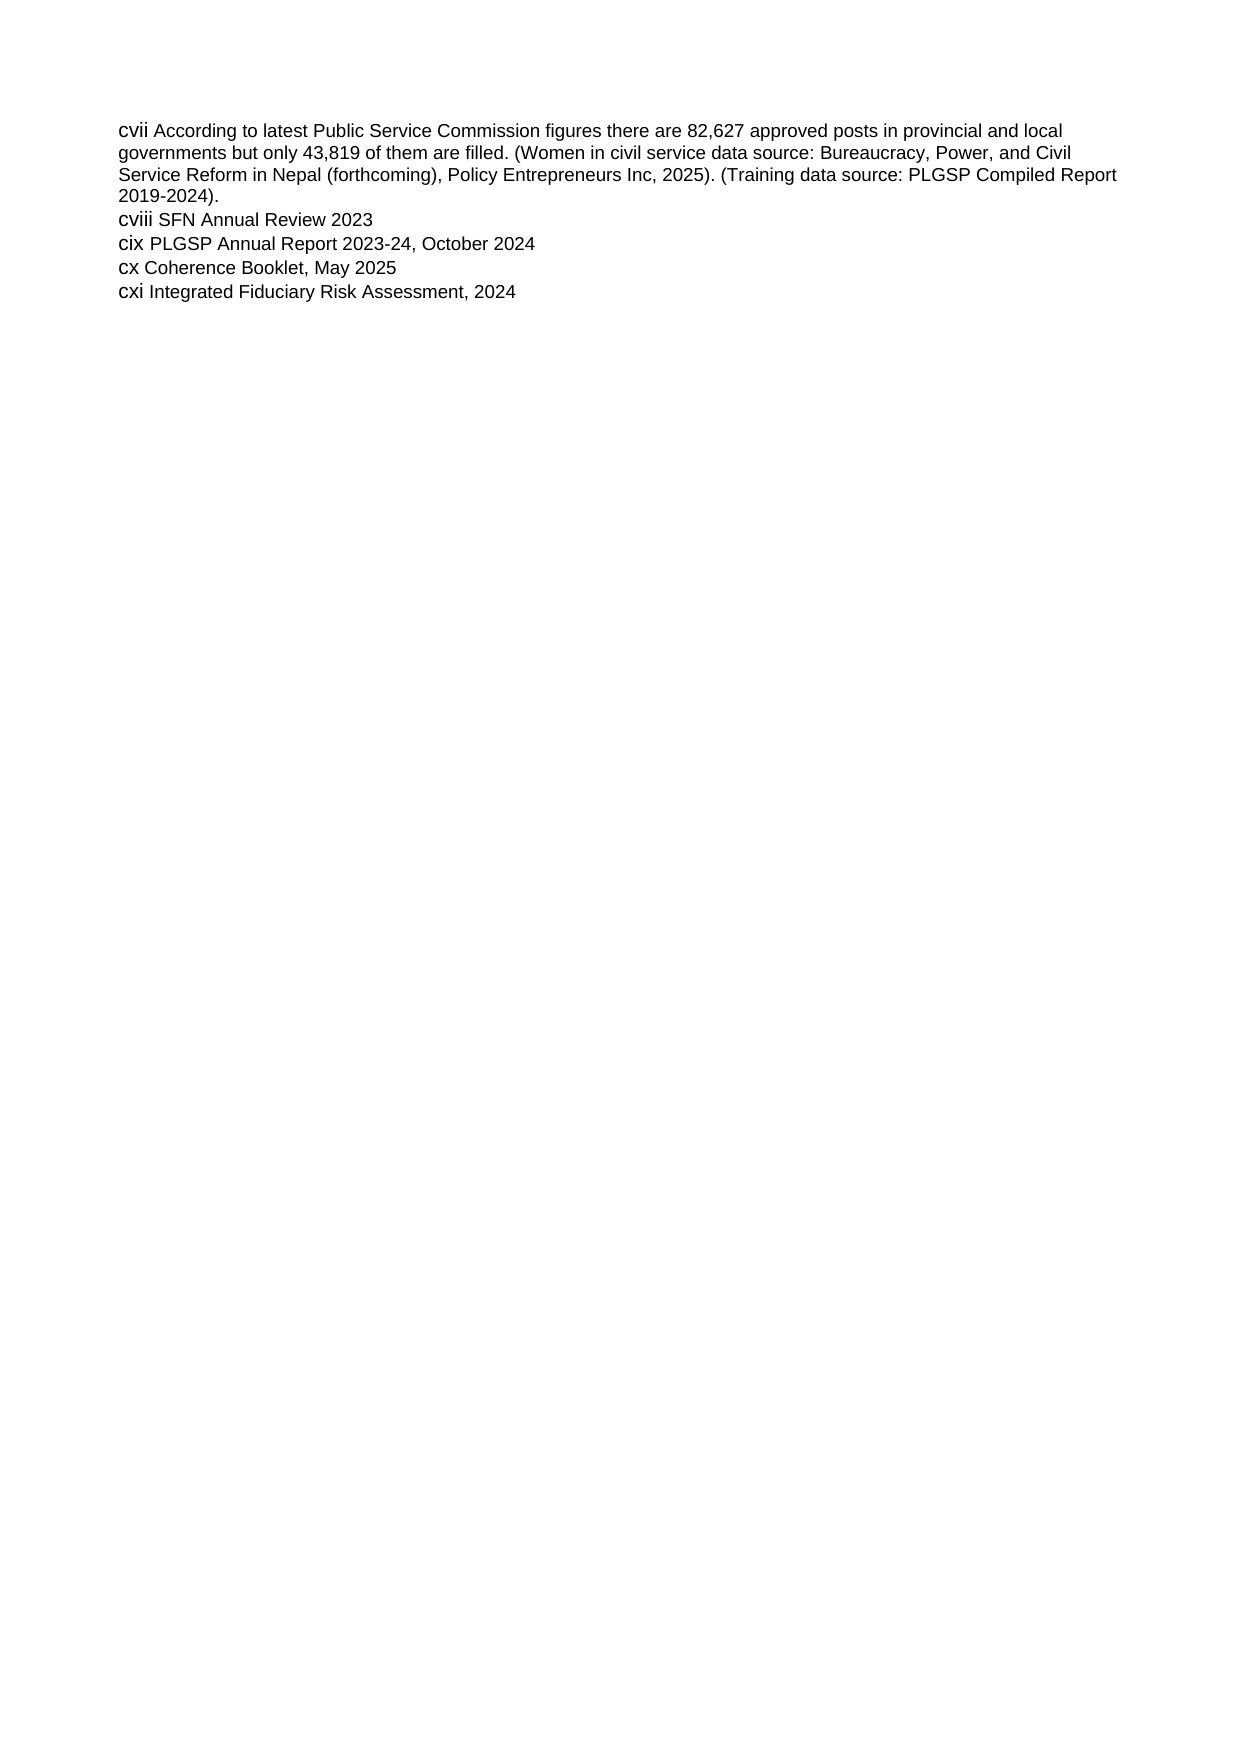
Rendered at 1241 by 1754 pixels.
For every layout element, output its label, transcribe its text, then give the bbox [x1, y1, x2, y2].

text PLGSP Annual Report 2023-24, October 2024 [118, 231, 1122, 255]
text SFN Annual Review 2023 [118, 207, 1122, 231]
text According to latest Public Service Commission figures there are 82,627 approved posts in provincial and local governments but only 43,819 of them are filled. (Women in civil service data source: Bureaucracy, Power, and Civil Service Reform in Nepal (forthcoming), Policy Entrepreneurs Inc, 2025). (Training data source: PLGSP Compiled Report 2019-2024). [118, 118, 1122, 207]
text Integrated Fiduciary Risk Assessment, 2024 [118, 279, 1122, 303]
text Coherence Booklet, May 2025 [118, 255, 1122, 279]
